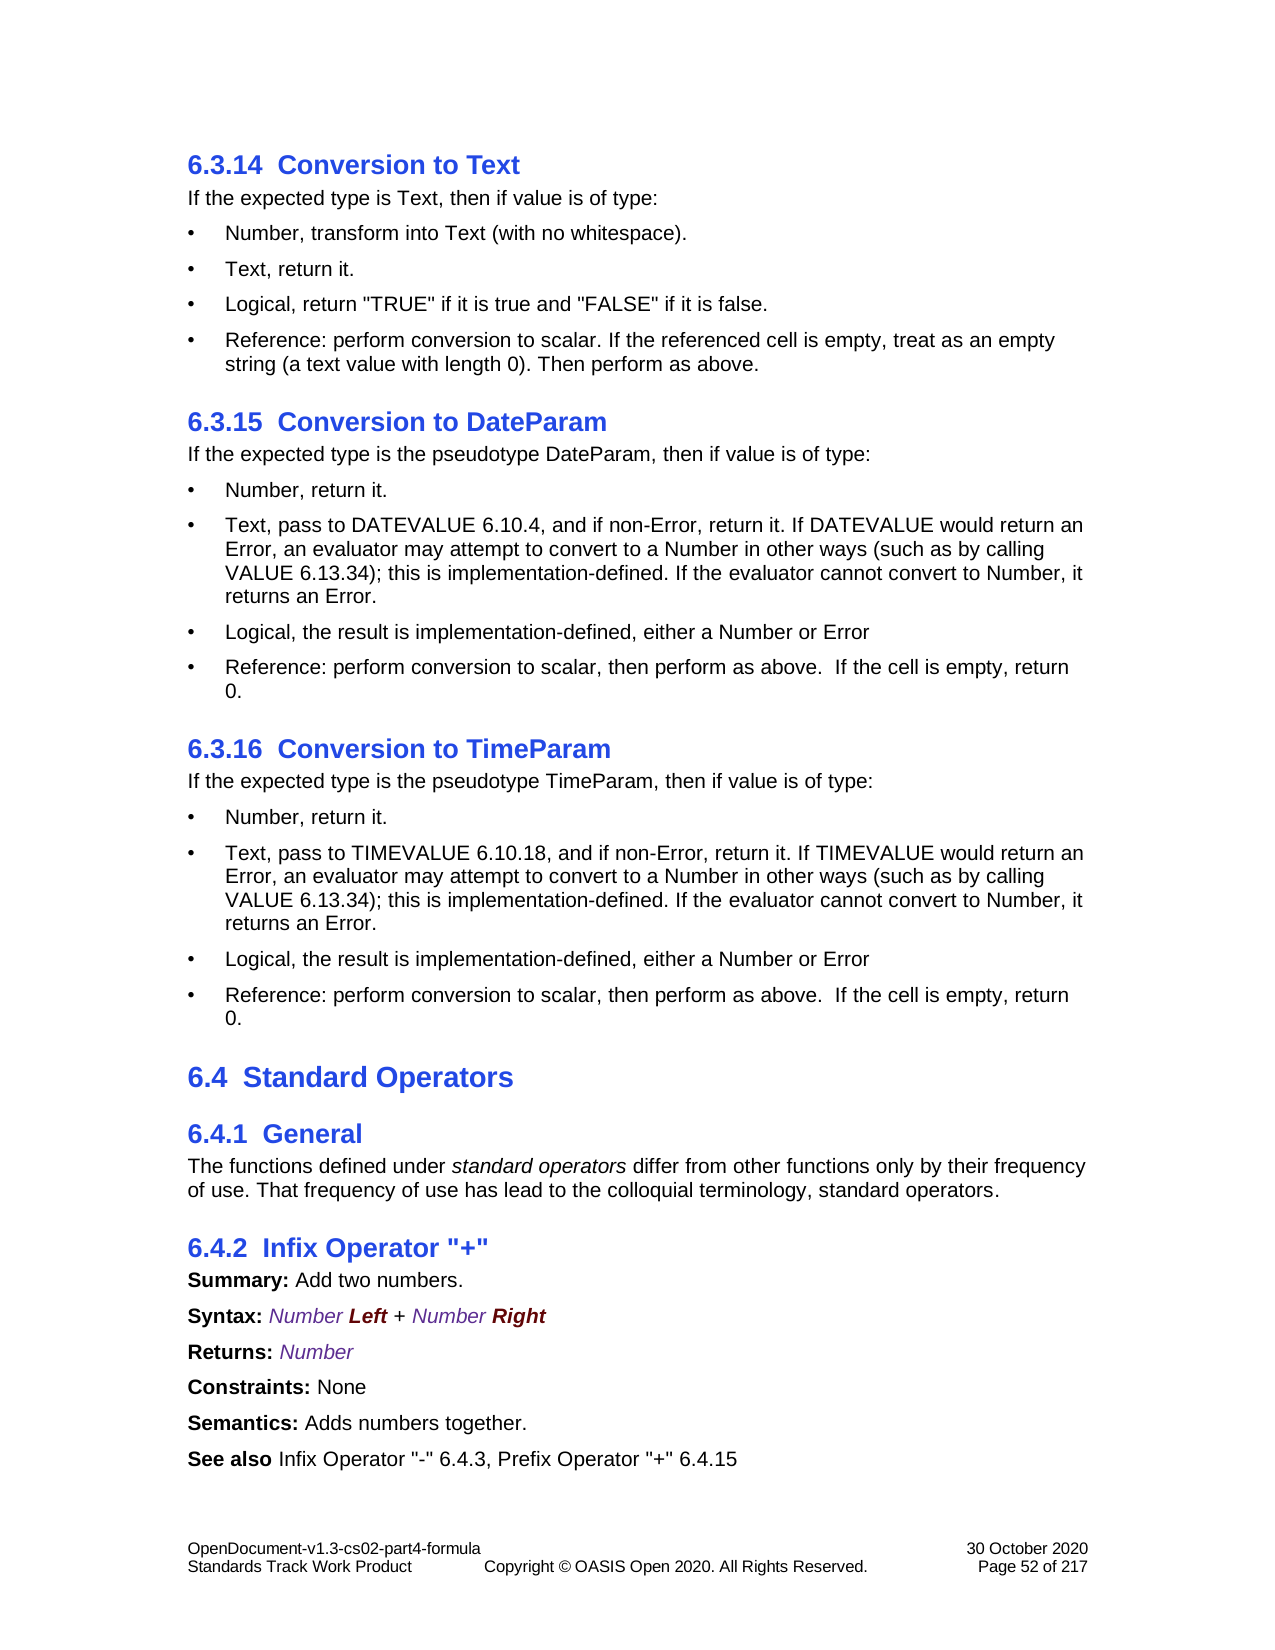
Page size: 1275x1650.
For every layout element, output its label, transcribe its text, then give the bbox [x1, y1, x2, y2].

subtitle Conversion to DateParam [187, 407, 1088, 437]
list Number, transform into Text (with no whitespace). [187, 222, 1088, 245]
list Reference: perform conversion to scalar, then perform as above. If the cell is empty, return 0. [187, 983, 1088, 1030]
list Number, return it. [187, 806, 1088, 829]
list Logical, the result is implementation-defined, either a Number or Error [187, 947, 1088, 971]
text Semantics: Adds numbers together. [187, 1411, 1088, 1435]
subtitle Infix Operator "+" [187, 1233, 1088, 1263]
text Returns: Number [187, 1340, 1088, 1364]
subtitle General [187, 1119, 1088, 1149]
text Summary: Add two numbers. [187, 1269, 1088, 1292]
text Constraints: None [187, 1376, 1088, 1399]
text See also Infix Operator "-" 6.4.3, Prefix Operator "+" 6.4.15 [187, 1447, 1088, 1471]
text If the expected type is the pseudotype DateParam, then if value is of type: [187, 443, 1088, 466]
list Logical, the result is implementation-defined, either a Number or Error [187, 620, 1088, 644]
text Syntax: Number Left + Number Right [187, 1304, 1088, 1328]
list Number, return it. [187, 478, 1088, 502]
list Reference: perform conversion to scalar, then perform as above. If the cell is empty, return 0. [187, 656, 1088, 703]
list Text, pass to TIMEVALUE 6.10.18, and if non-Error, return it. If TIMEVALUE would return an Error, an evaluator may attempt to convert to a Number in other ways (such as by calling VALUE 6.13.34); this is implementation-defined. If the evaluator cannot convert to Number, it returns an Error. [187, 841, 1088, 935]
subtitle Conversion to TimeParam [187, 734, 1088, 764]
subtitle Conversion to Text [187, 150, 1088, 180]
subtitle Standard Operators [187, 1061, 1088, 1094]
list Logical, return "TRUE" if it is true and "FALSE" if it is false. [187, 293, 1088, 316]
text If the expected type is Text, then if value is of type: [187, 186, 1088, 209]
text If the expected type is the pseudotype TimeParam, then if value is of type: [187, 770, 1088, 793]
list Text, return it. [187, 257, 1088, 281]
list Text, pass to DATEVALUE 6.10.4, and if non-Error, return it. If DATEVALUE would return an Error, an evaluator may attempt to convert to a Number in other ways (such as by calling VALUE 6.13.34); this is implementation-defined. If the evaluator cannot convert to Number, it returns an Error. [187, 514, 1088, 608]
text The functions defined under standard operators differ from other functions only by their frequency of use. That frequency of use has lead to the colloquial terminology, standard operators. [187, 1155, 1088, 1202]
list Reference: perform conversion to scalar. If the referenced cell is empty, treat as an empty string (a text value with length 0). Then perform as above. [187, 328, 1088, 376]
